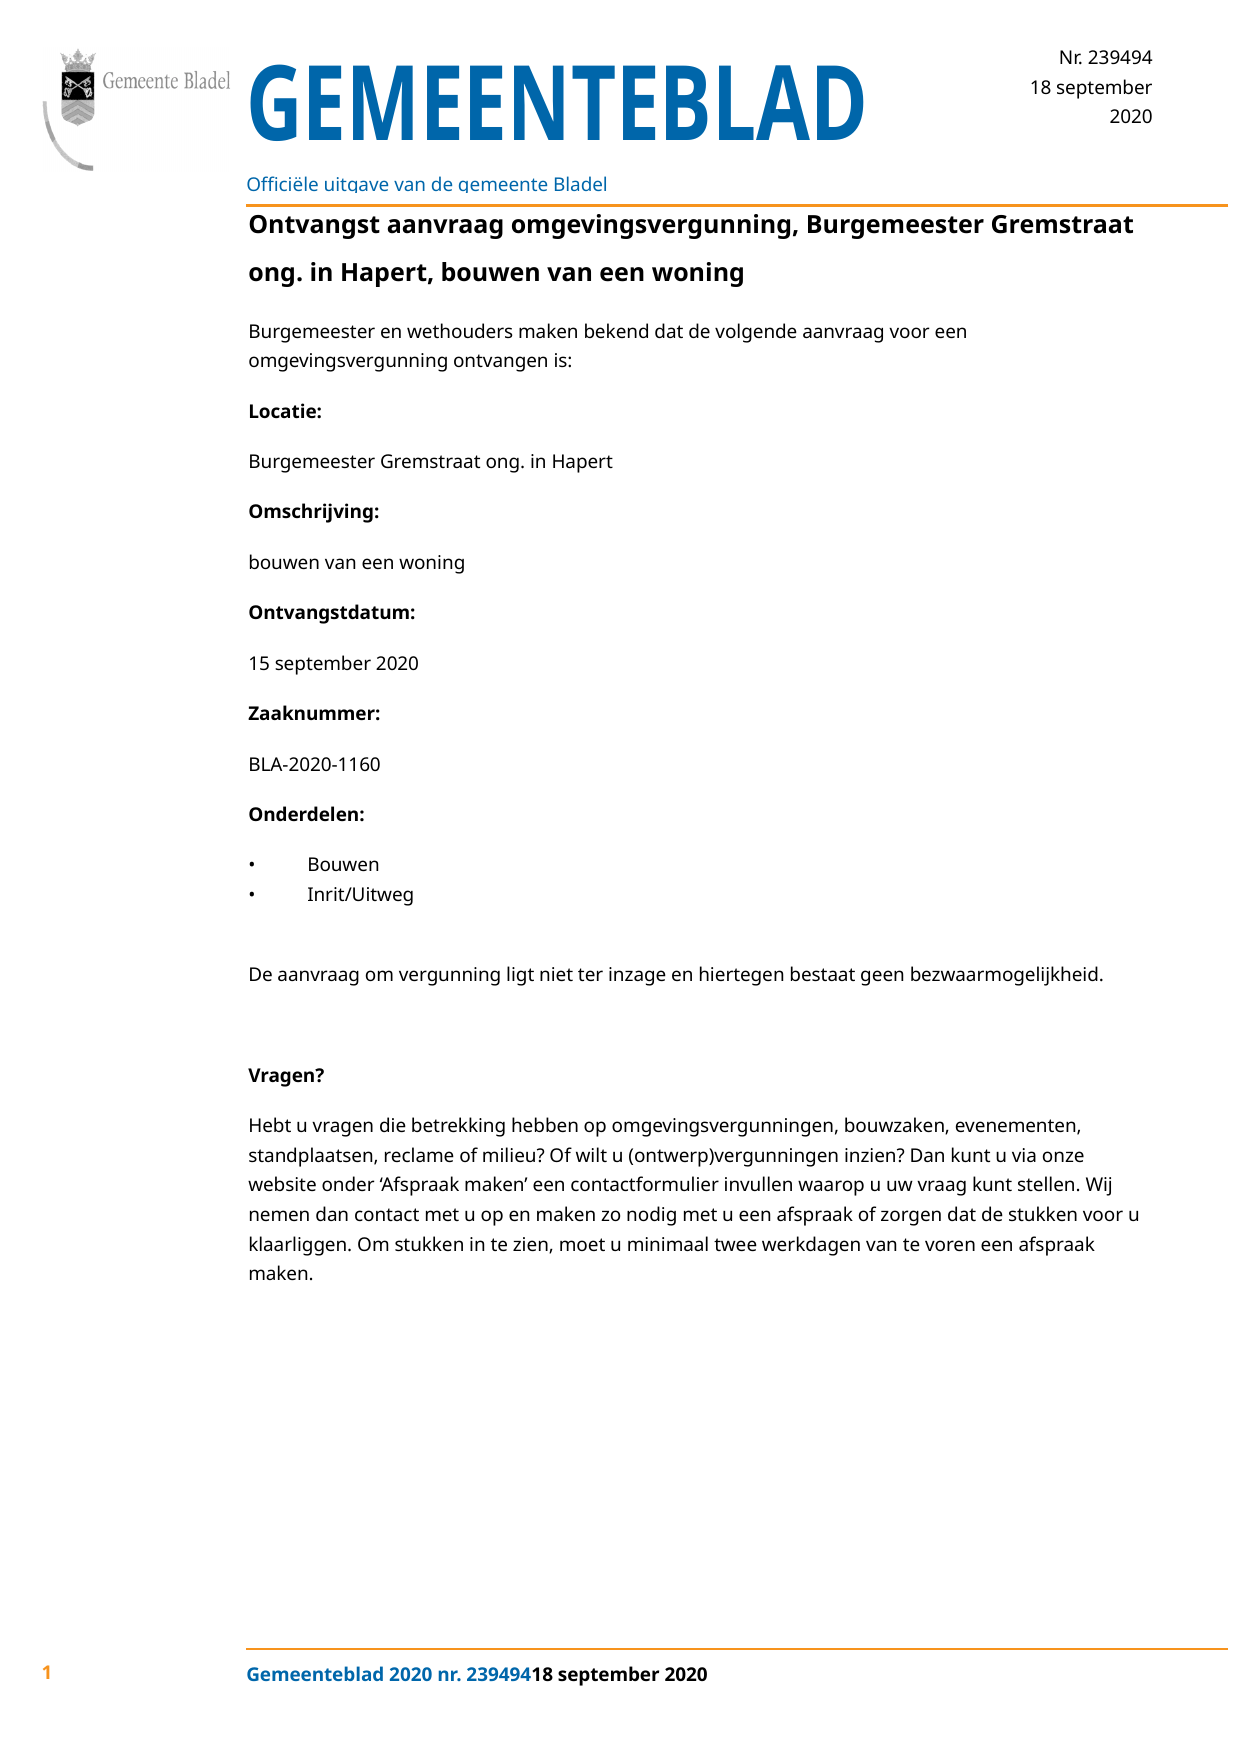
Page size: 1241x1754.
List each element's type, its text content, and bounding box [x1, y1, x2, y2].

text Zaaknummer: [248, 700, 1152, 726]
text Locatie: [248, 398, 1152, 424]
text bouwen van een woning [248, 549, 1152, 575]
text Ontvangst aanvraag omgevingsvergunning, Burgemeester Gremstraat ong. in Hapert, bouwen van een woning [248, 207, 1152, 288]
text Ontvangstdatum: [248, 599, 1152, 625]
picture [41, 47, 231, 172]
text De aanvraag om vergunning ligt niet ter inzage en hiertegen bestaat geen bezwaarmogelijkheid. [248, 961, 1152, 987]
text Vragen? [248, 1062, 1152, 1088]
text Onderdelen: [248, 801, 1152, 827]
list Bouwen [248, 852, 1152, 877]
text Burgemeester Gremstraat ong. in Hapert [248, 448, 1152, 474]
text 15 september 2020 [248, 650, 1152, 676]
text Hebt u vragen die betrekking hebben op omgevingsvergunningen, bouwzaken, evenementen, standplaatsen, reclame of milieu? Of wilt u (ontwerp)vergunningen inzien? Dan kunt u via onze website onder ‘Afspraak maken’ een contactformulier invullen waarop u uw vraag kunt stellen. Wij nemen dan contact met u op en maken zo nodig met u een afspraak of zorgen dat de stukken voor u klaarliggen. Om stukken in te zien, moet u minimaal twee werkdagen van te voren een afspraak maken. [248, 1112, 1152, 1286]
text Omschrijving: [248, 499, 1152, 524]
text Burgemeester en wethouders maken bekend dat de volgende aanvraag voor een omgevingsvergunning ontvangen is: [248, 318, 1152, 373]
list Inrit/Uitweg [248, 881, 1152, 907]
text BLA-2020-1160 [248, 751, 1152, 777]
